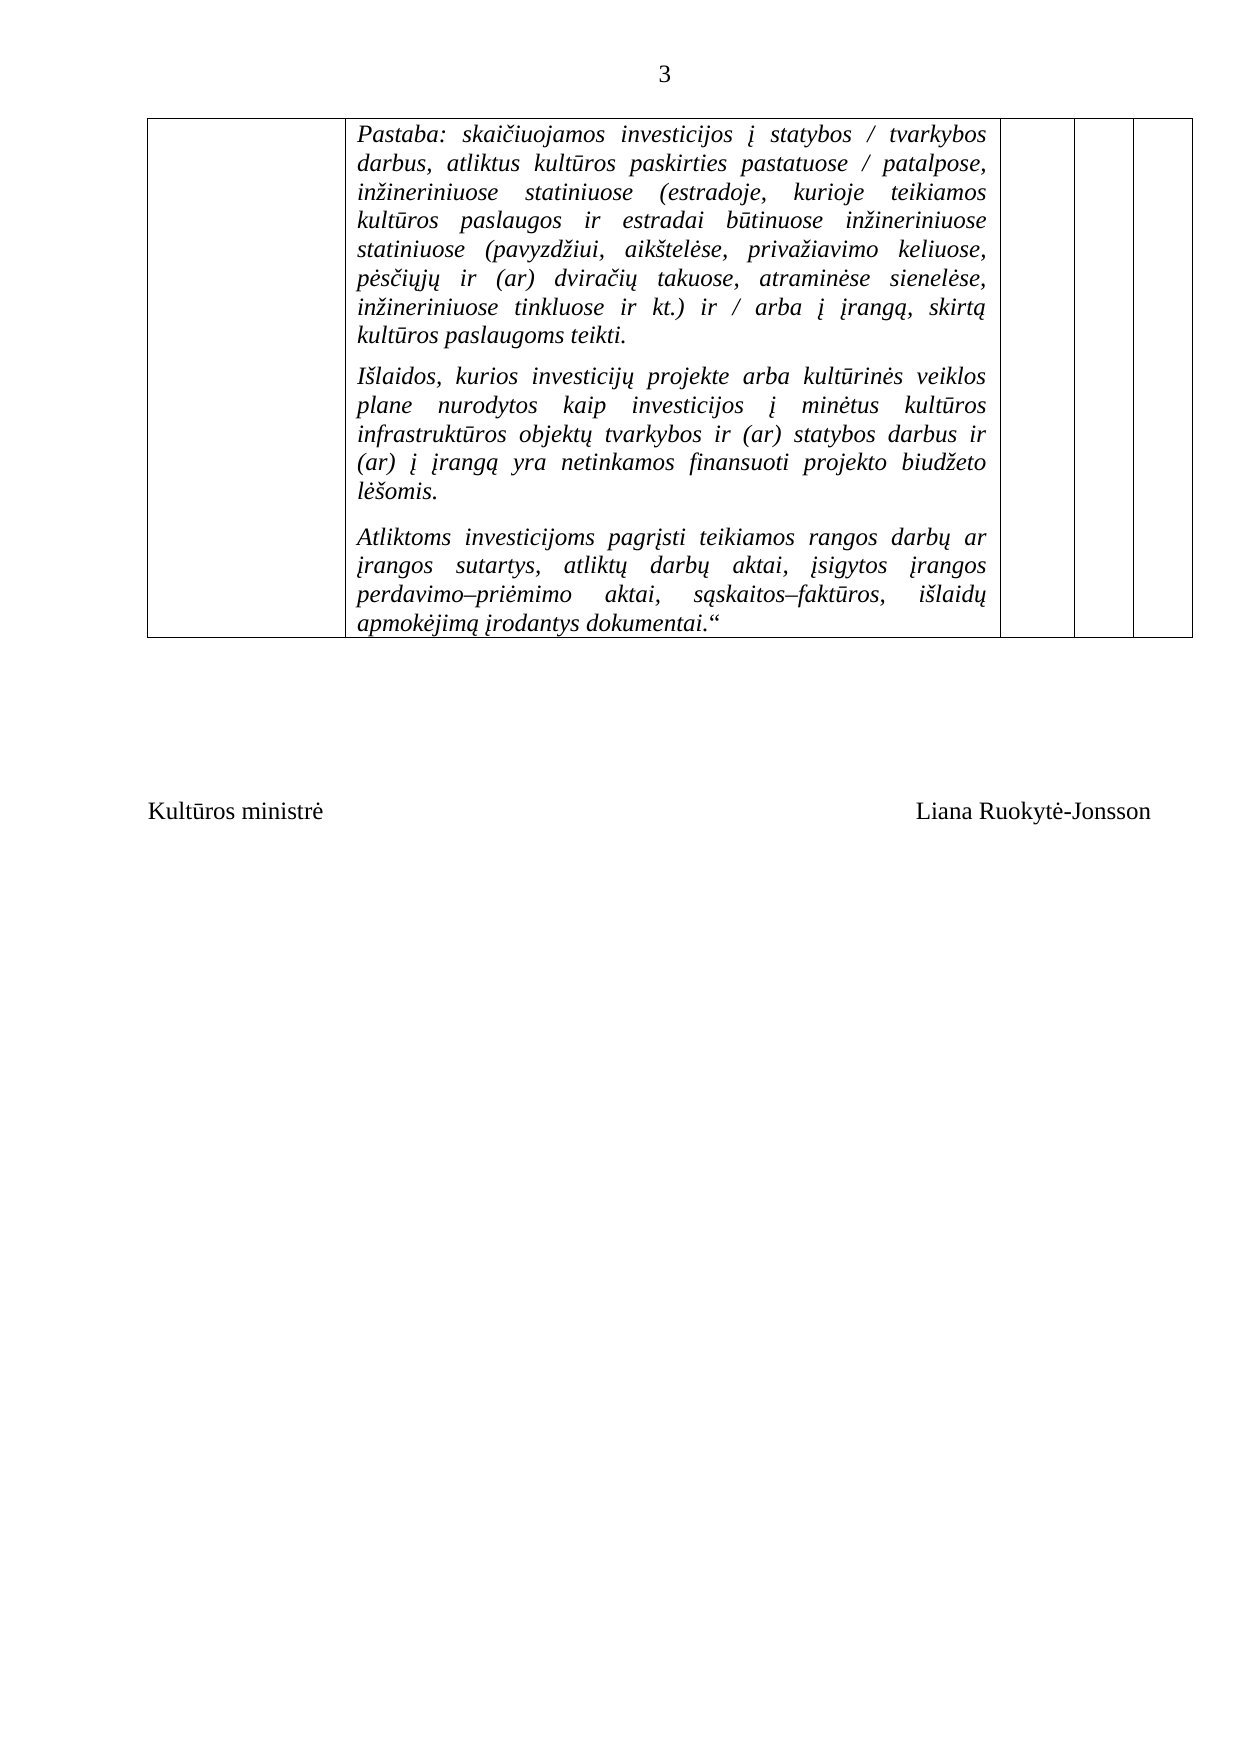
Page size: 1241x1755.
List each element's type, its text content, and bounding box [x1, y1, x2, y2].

table_header [1134, 119, 1192, 637]
table_header Pastaba: skaičiuojamos investicijos į statybos / tvarkybos darbus, atliktus kultūros paskirties pastatuose / patalpose, inžineriniuose statiniuose (estradoje, kurioje teikiamos kultūros paslaugos ir estradai būtinuose inžineriniuose statiniuose (pavyzdžiui, aikštelėse, privažiavimo keliuose, pėsčiųjų ir (ar) dviračių takuose, atraminėse sienelėse, inžineriniuose tinkluose ir kt.) ir / arba į įrangą, skirtą kultūros paslaugoms teikti. Išlaidos, kurios investicijų projekte arba kultūrinės veiklos plane nurodytos kaip investicijos į minėtus kultūros infrastruktūros objektų tvarkybos ir (ar) statybos darbus ir (ar) į įrangą yra netinkamos finansuoti projekto biudžeto lėšomis. Atliktoms investicijoms pagrįsti teikiamos rangos darbų ar įrangos sutartys, atliktų darbų aktai, įsigytos įrangos perdavimo–priėmimo aktai, sąskaitos–faktūros, išlaidų apmokėjimą įrodantys dokumentai.“ [346, 119, 1000, 637]
table_header [1001, 119, 1074, 637]
table_header [1075, 119, 1133, 637]
table_header [148, 119, 345, 637]
text Kultūros ministrė Liana Ruokytė-Jonsson [148, 796, 1181, 824]
